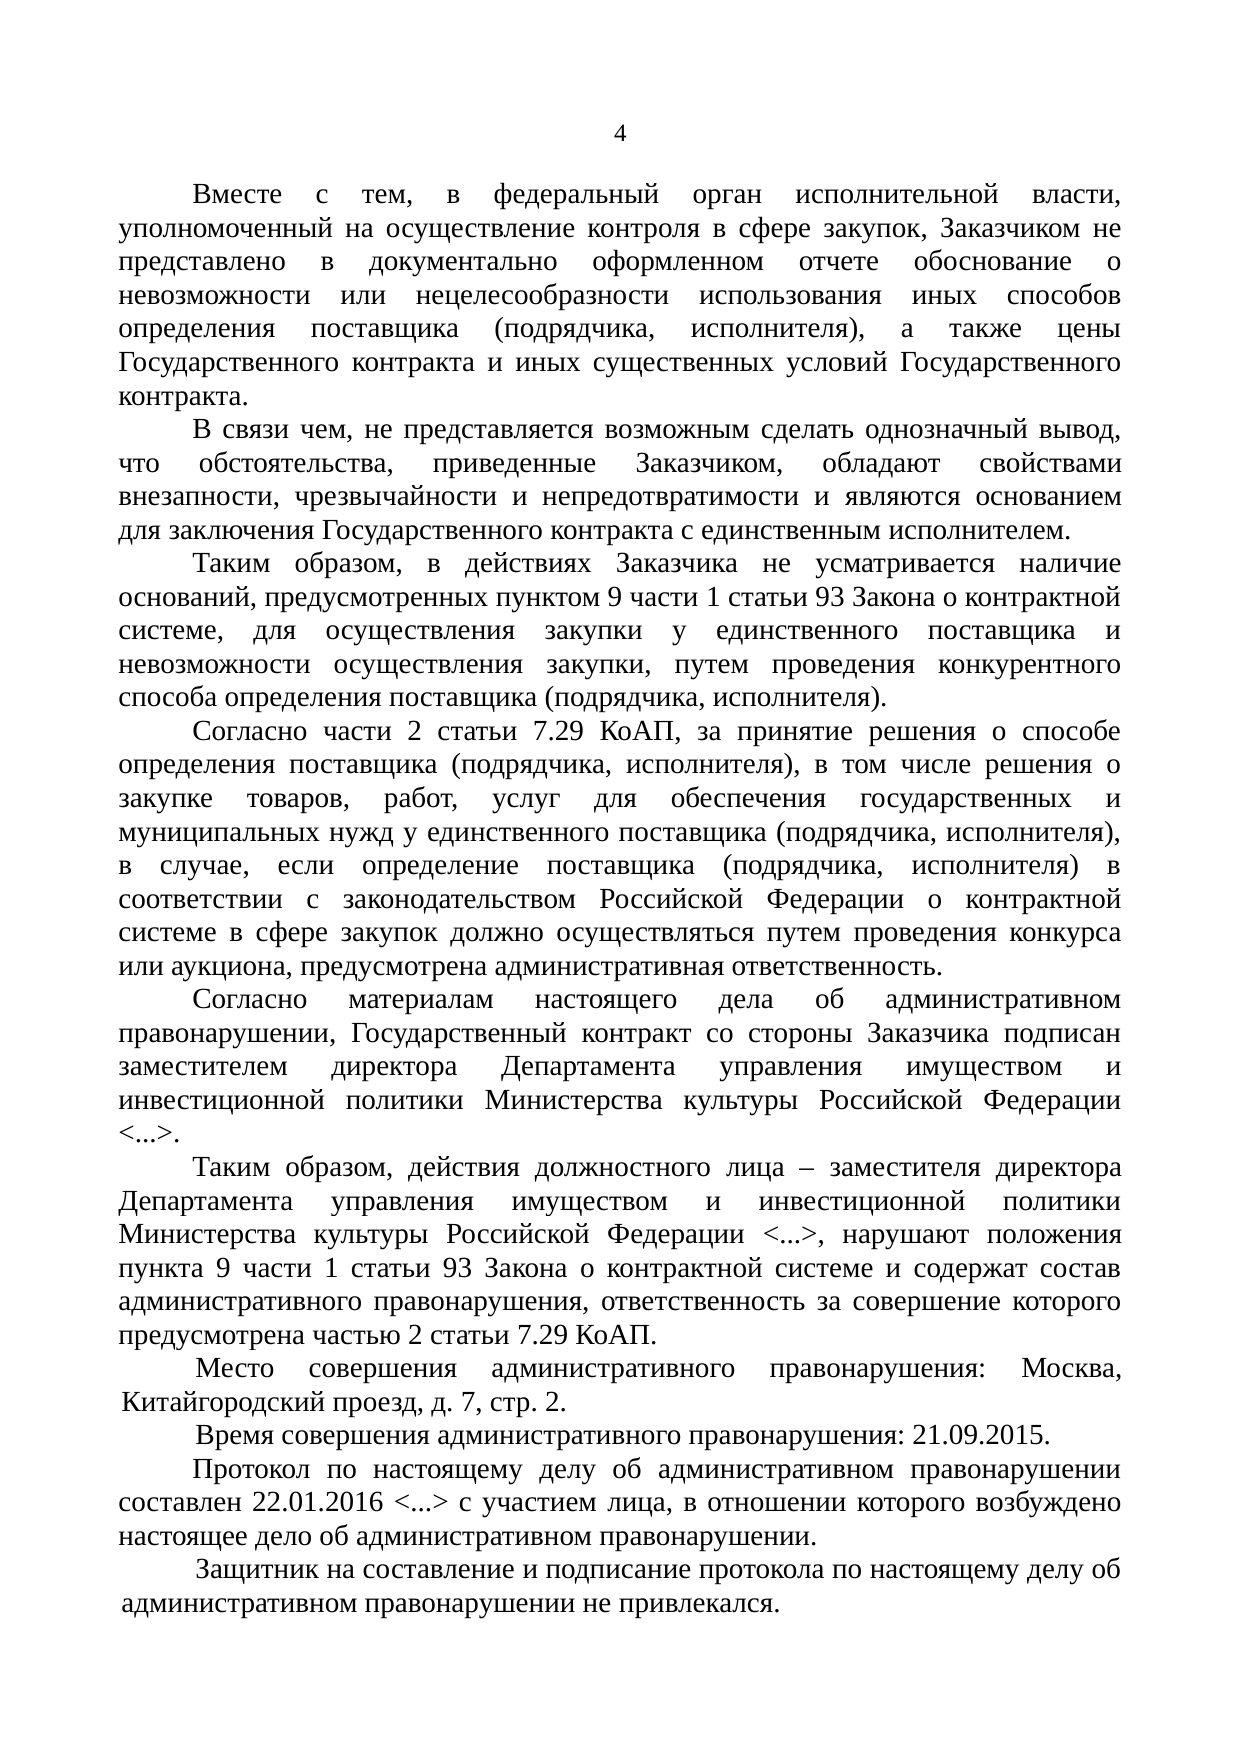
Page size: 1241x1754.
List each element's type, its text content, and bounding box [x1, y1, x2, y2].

text Протокол по настоящему делу об административном правонарушении составлен 22.01.2016 <...> с участием лица, в отношении которого возбуждено настоящее дело об административном правонарушении. [118, 1451, 1122, 1552]
text В связи чем, не представляется возможным сделать однозначный вывод, что обстоятельства, приведенные Заказчиком, обладают свойствами внезапности, чрезвычайности и непредотвратимости и являются основанием для заключения Государственного контракта с единственным исполнителем. [118, 411, 1122, 545]
text Место совершения административного правонарушения: Москва, Китайгородский проезд, д. 7, стр. 2. [121, 1350, 1122, 1417]
text Согласно части 2 статьи 7.29 КоАП, за принятие решения о способе определения поставщика (подрядчика, исполнителя), в том числе решения о закупке товаров, работ, услуг для обеспечения государственных и муниципальных нужд у единственного поставщика (подрядчика, исполнителя), в случае, если определение поставщика (подрядчика, исполнителя) в соответствии с законодательством Российской Федерации о контрактной системе в сфере закупок должно осуществляться путем проведения конкурса или аукциона, предусмотрена административная ответственность. [118, 713, 1122, 981]
text Защитник на составление и подписание протокола по настоящему делу об административном правонарушении не привлекался. [121, 1552, 1122, 1619]
text Вместе с тем, в федеральный орган исполнительной власти, уполномоченный на осуществление контроля в сфере закупок, Заказчиком не представлено в документально оформленном отчете обоснование о невозможности или нецелесообразности использования иных способов определения поставщика (подрядчика, исполнителя), а также цены Государственного контракта и иных существенных условий Государственного контракта. [118, 176, 1122, 411]
text Время совершения административного правонарушения: 21.09.2015. [121, 1417, 1122, 1451]
text Таким образом, действия должностного лица – заместителя директора Департамента управления имуществом и инвестиционной политики Министерства культуры Российской Федерации <...>, нарушают положения пункта 9 части 1 статьи 93 Закона о контрактной системе и содержат состав административного правонарушения, ответственность за совершение которого предусмотрена частью 2 статьи 7.29 КоАП. [118, 1149, 1122, 1350]
text Таким образом, в действиях Заказчика не усматривается наличие оснований, предусмотренных пунктом 9 части 1 статьи 93 Закона о контрактной системе, для осуществления закупки у единственного поставщика и невозможности осуществления закупки, путем проведения конкурентного способа определения поставщика (подрядчика, исполнителя). [118, 545, 1122, 713]
text Согласно материалам настоящего дела об административном правонарушении, Государственный контракт со стороны Заказчика подписан заместителем директора Департамента управления имуществом и инвестиционной политики Министерства культуры Российской Федерации <...>. [118, 981, 1122, 1149]
